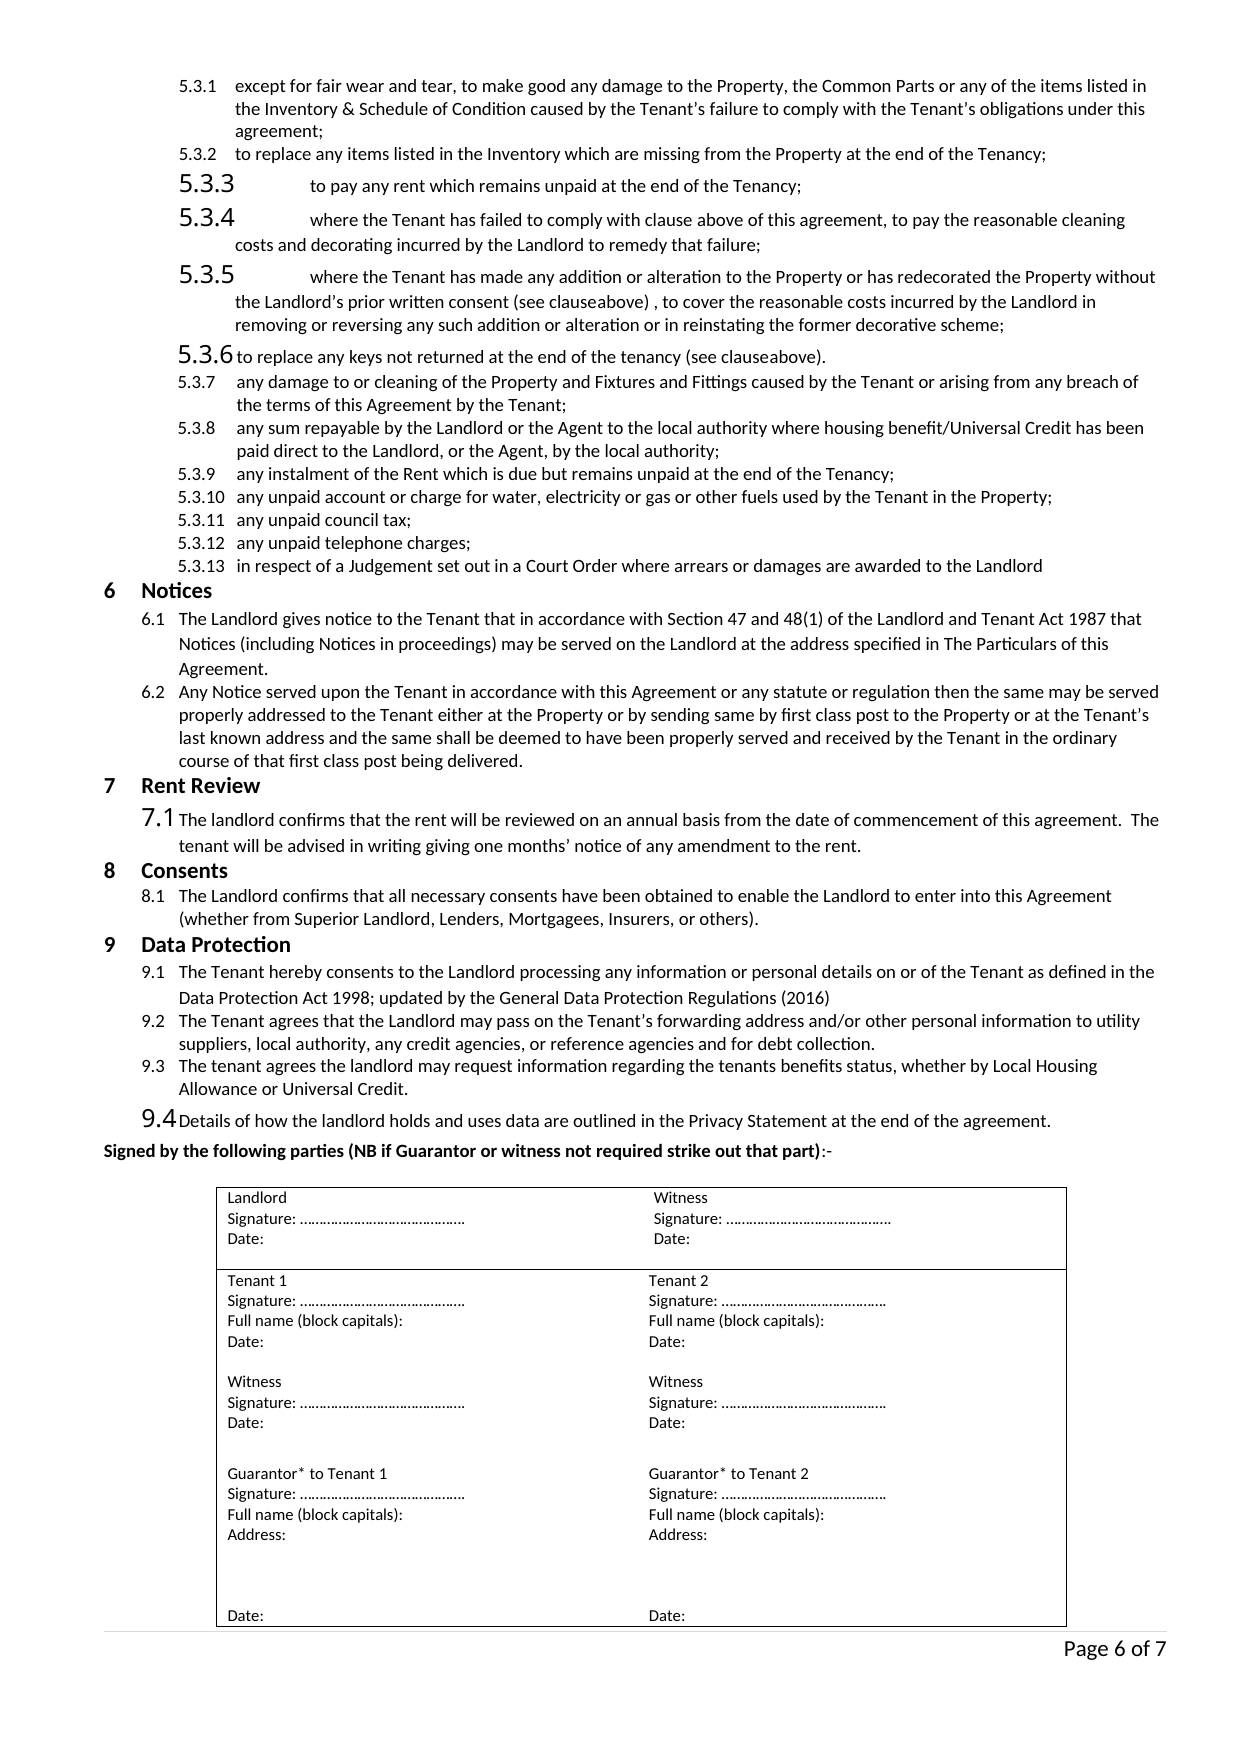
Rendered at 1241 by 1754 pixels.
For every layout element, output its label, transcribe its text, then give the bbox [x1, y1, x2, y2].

table_cell Tenant 2 Signature: ……………………………………. Full name (block capitals): Date: Witness Signature: ……………………………………. Date: Guarantor* to Tenant 2 Signature: ……………………………………. Full name (block capitals): Address: Date: [638, 1270, 1066, 1626]
list The Landlord gives notice to the Tenant that in accordance with Section 47 and 48(1) of the Landlord and Tenant Act 1987 that Notices (including Notices in proceedings) may be served on the Landlord at the address specified in The Particulars of this Agreement. [141, 605, 1167, 680]
list any instalment of the Rent which is due but remains unpaid at the end of the Tenancy; [177, 462, 1167, 485]
list in respect of a Judgement set out in a Court Order where arrears or damages are awarded to the Landlord [177, 554, 1167, 577]
list Details of how the landlord holds and uses data are outlined in the Privacy Statement at the end of the agreement. [141, 1100, 1167, 1134]
list any damage to or cleaning of the Property and Fixtures and Fittings caused by the Tenant or arising from any breach of the terms of this Agreement by the Tenant; [177, 370, 1167, 416]
list The Tenant hereby consents to the Landlord processing any information or personal details on or of the Tenant as defined in the Data Protection Act 1998; updated by the General Data Protection Regulations (2016) [141, 958, 1167, 1009]
list to replace any items listed in the Inventory which are missing from the Property at the end of the Tenancy; [178, 142, 1167, 165]
text Signed by the following parties (NB if Guarantor or witness not required strike out that part):- [103, 1139, 1167, 1162]
list to pay any rent which remains unpaid at the end of the Tenancy; [178, 165, 1167, 199]
list Notices [103, 577, 1167, 605]
list Consents [103, 857, 1167, 885]
list any unpaid council tax; [177, 508, 1167, 531]
list any unpaid telephone charges; [177, 531, 1167, 554]
list where the Tenant has failed to comply with clause above of this agreement, to pay the reasonable cleaning costs and decorating incurred by the Landlord to remedy that failure; [178, 199, 1167, 256]
table_header Landlord Signature: ……………………………………. Date: [217, 1188, 642, 1269]
list except for fair wear and tear, to make good any damage to the Property, the Common Parts or any of the items listed in the Inventory & Schedule of Condition caused by the Tenant’s failure to comply with the Tenant’s obligations under this agreement; [178, 74, 1167, 142]
list The landlord confirms that the rent will be reviewed on an annual basis from the date of commencement of this agreement. The tenant will be advised in writing giving one months’ notice of any amendment to the rent. [141, 800, 1167, 857]
list The Tenant agrees that the Landlord may pass on the Tenant’s forwarding address and/or other personal information to utility suppliers, local authority, any credit agencies, or reference agencies and for debt collection. [141, 1009, 1167, 1054]
list any unpaid account or charge for water, electricity or gas or other fuels used by the Tenant in the Property; [177, 485, 1167, 508]
list to replace any keys not returned at the end of the tenancy (see clauseabove). [177, 336, 1167, 370]
list Rent Review [103, 772, 1167, 800]
list where the Tenant has made any addition or alteration to the Property or has redecorated the Property without the Landlord’s prior written consent (see clauseabove) , to cover the reasonable costs incurred by the Landlord in removing or reversing any such addition or alteration or in reinstating the former decorative scheme; [178, 256, 1167, 336]
table_header Witness Signature: ……………………………………. Date: [642, 1188, 1066, 1269]
list The Landlord confirms that all necessary consents have been obtained to enable the Landlord to enter into this Agreement (whether from Superior Landlord, Lenders, Mortgagees, Insurers, or others). [141, 885, 1167, 931]
list any sum repayable by the Landlord or the Agent to the local authority where housing benefit/Universal Credit has been paid direct to the Landlord, or the Agent, by the local authority; [177, 416, 1167, 462]
list The tenant agrees the landlord may request information regarding the tenants benefits status, whether by Local Housing Allowance or Universal Credit. [141, 1054, 1167, 1100]
table_cell Tenant 1 Signature: ……………………………………. Full name (block capitals): Date: Witness Signature: ……………………………………. Date: Guarantor* to Tenant 1 Signature: ……………………………………. Full name (block capitals): Address: Date: [217, 1270, 637, 1626]
list Any Notice served upon the Tenant in accordance with this Agreement or any statute or regulation then the same may be served properly addressed to the Tenant either at the Property or by sending same by first class post to the Property or at the Tenant’s last known address and the same shall be deemed to have been properly served and received by the Tenant in the ordinary course of that first class post being delivered. [141, 680, 1167, 772]
list Data Protection [103, 931, 1167, 958]
